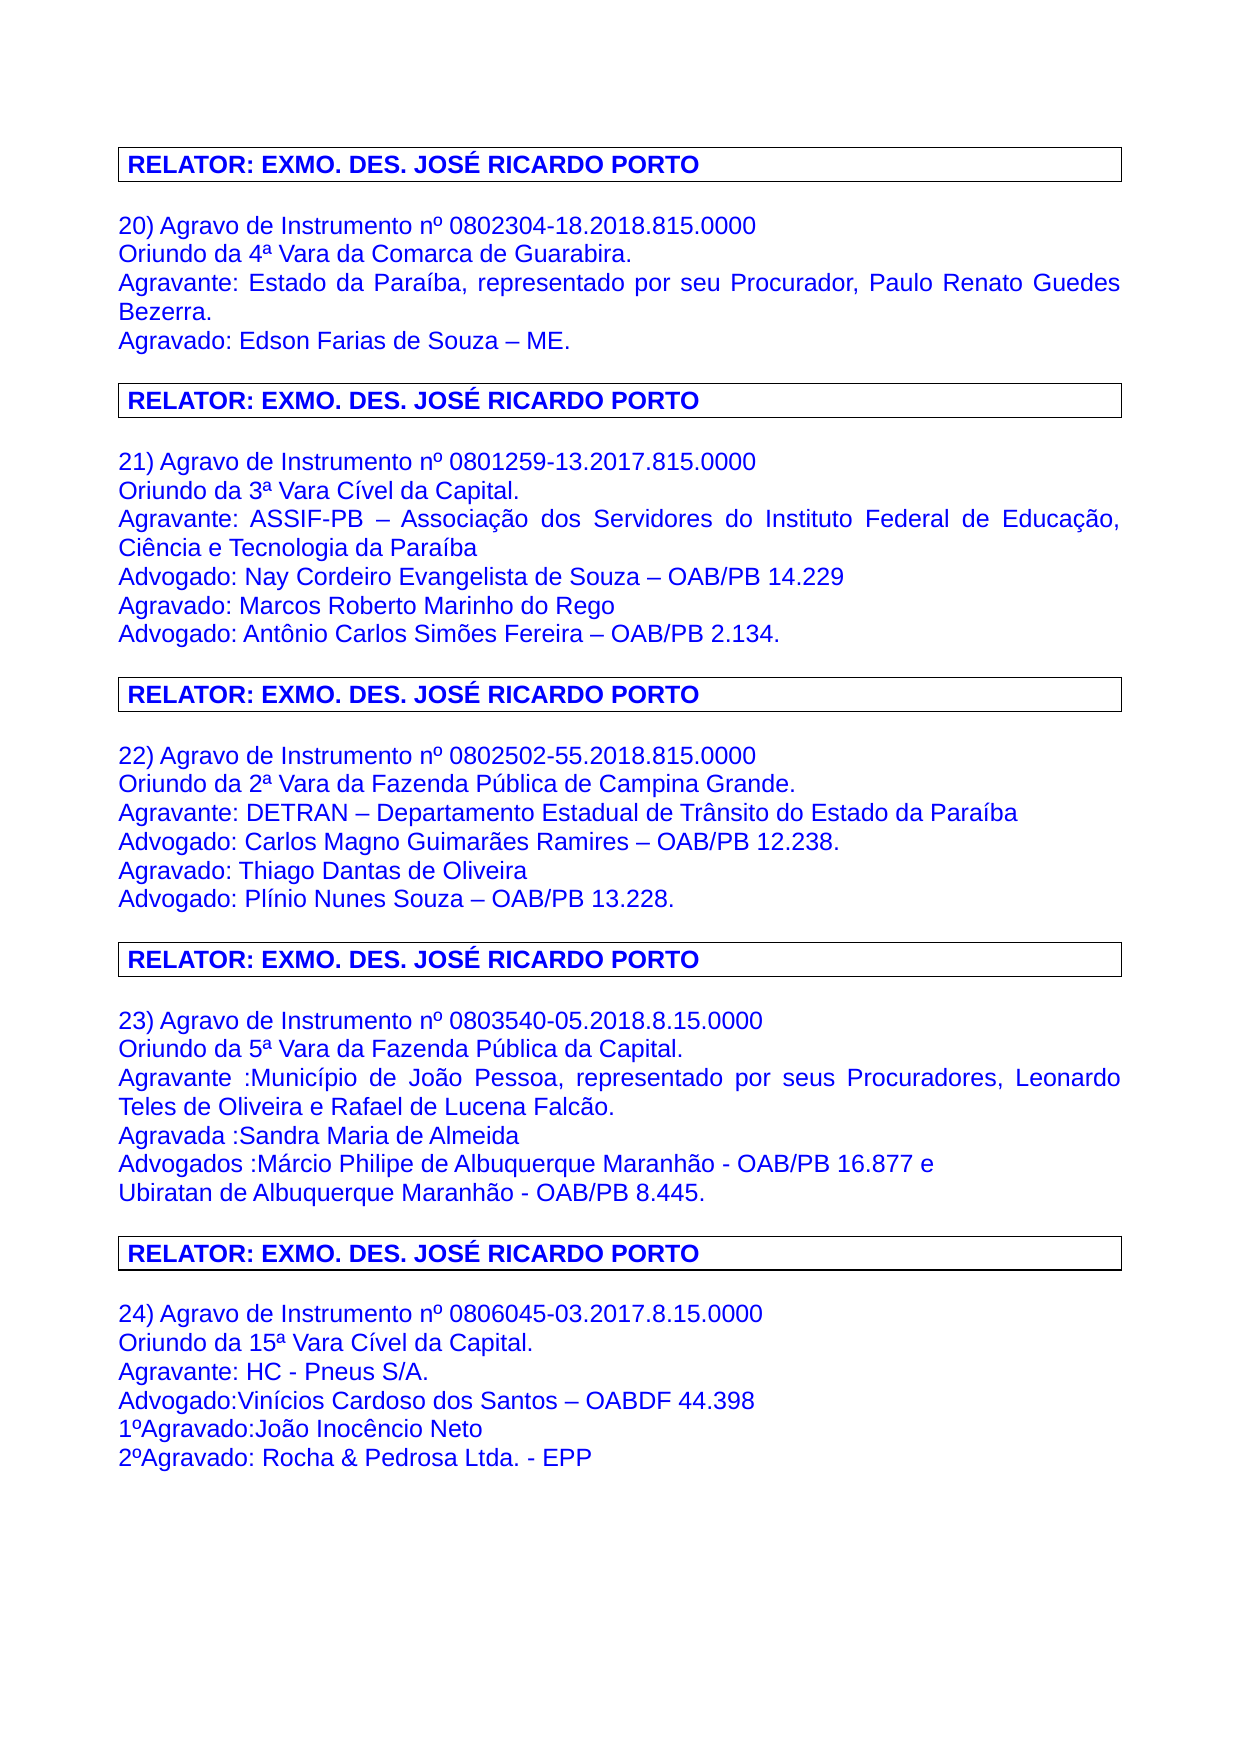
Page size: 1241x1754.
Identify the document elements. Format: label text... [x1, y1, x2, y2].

text Advogado: Carlos Magno Guimarães Ramires – OAB/PB 12.238. [118, 827, 1122, 856]
text Agravante: Estado da Paraíba, representado por seu Procurador, Paulo Renato Guedes Bezerra. [118, 268, 1122, 326]
text Agravado: Edson Farias de Souza – ME. [118, 326, 1122, 354]
text Advogado: Antônio Carlos Simões Fereira – OAB/PB 2.134. [118, 619, 1122, 648]
text 24) Agravo de Instrumento nº 0806045-03.2017.8.15.0000 [118, 1299, 1122, 1328]
text Agravante: ASSIF-PB – Associação dos Servidores do Instituto Federal de Educação, Ciência e Tecnologia da Paraíba [118, 504, 1122, 562]
text RELATOR: EXMO. DES. JOSÉ RICARDO PORTO [119, 943, 1121, 976]
text Agravante: HC - Pneus S/A. [118, 1357, 1122, 1386]
text Oriundo da 4ª Vara da Comarca de Guarabira. [118, 239, 1122, 268]
text 2ºAgravado: Rocha & Pedrosa Ltda. - EPP [118, 1443, 1122, 1472]
text Agravado: Thiago Dantas de Oliveira [118, 856, 1122, 884]
text 20) Agravo de Instrumento nº 0802304-18.2018.815.0000 [118, 211, 1122, 239]
text 21) Agravo de Instrumento nº 0801259-13.2017.815.0000 [118, 447, 1122, 476]
text Advogado: Plínio Nunes Souza – OAB/PB 13.228. [118, 884, 1122, 913]
text Agravada :Sandra Maria de Almeida [118, 1121, 1122, 1149]
text Advogados :Márcio Philipe de Albuquerque Maranhão - OAB/PB 16.877 e [118, 1149, 1122, 1178]
text Agravante :Município de João Pessoa, representado por seus Procuradores, Leonardo Teles de Oliveira e Rafael de Lucena Falcão. [118, 1063, 1122, 1121]
text Advogado:Vinícios Cardoso dos Santos – OABDF 44.398 [118, 1386, 1122, 1414]
text Advogado: Nay Cordeiro Evangelista de Souza – OAB/PB 14.229 [118, 562, 1122, 591]
text 22) Agravo de Instrumento nº 0802502-55.2018.815.0000 [118, 741, 1122, 769]
text 1ºAgravado:João Inocêncio Neto [118, 1414, 1122, 1443]
text Ubiratan de Albuquerque Maranhão - OAB/PB 8.445. [118, 1178, 1122, 1207]
text Oriundo da 5ª Vara da Fazenda Pública da Capital. [118, 1034, 1122, 1063]
text 23) Agravo de Instrumento nº 0803540-05.2018.8.15.0000 [118, 1006, 1122, 1034]
text RELATOR: EXMO. DES. JOSÉ RICARDO PORTO [119, 148, 1121, 181]
text Oriundo da 15ª Vara Cível da Capital. [118, 1328, 1122, 1357]
text Agravante: DETRAN – Departamento Estadual de Trânsito do Estado da Paraíba [118, 798, 1122, 827]
text Oriundo da 2ª Vara da Fazenda Pública de Campina Grande. [118, 769, 1122, 798]
text RELATOR: EXMO. DES. JOSÉ RICARDO PORTO [119, 384, 1121, 417]
text RELATOR: EXMO. DES. JOSÉ RICARDO PORTO [119, 678, 1121, 711]
text Oriundo da 3ª Vara Cível da Capital. [118, 476, 1122, 504]
text Agravado: Marcos Roberto Marinho do Rego [118, 591, 1122, 619]
text RELATOR: EXMO. DES. JOSÉ RICARDO PORTO [119, 1237, 1121, 1269]
